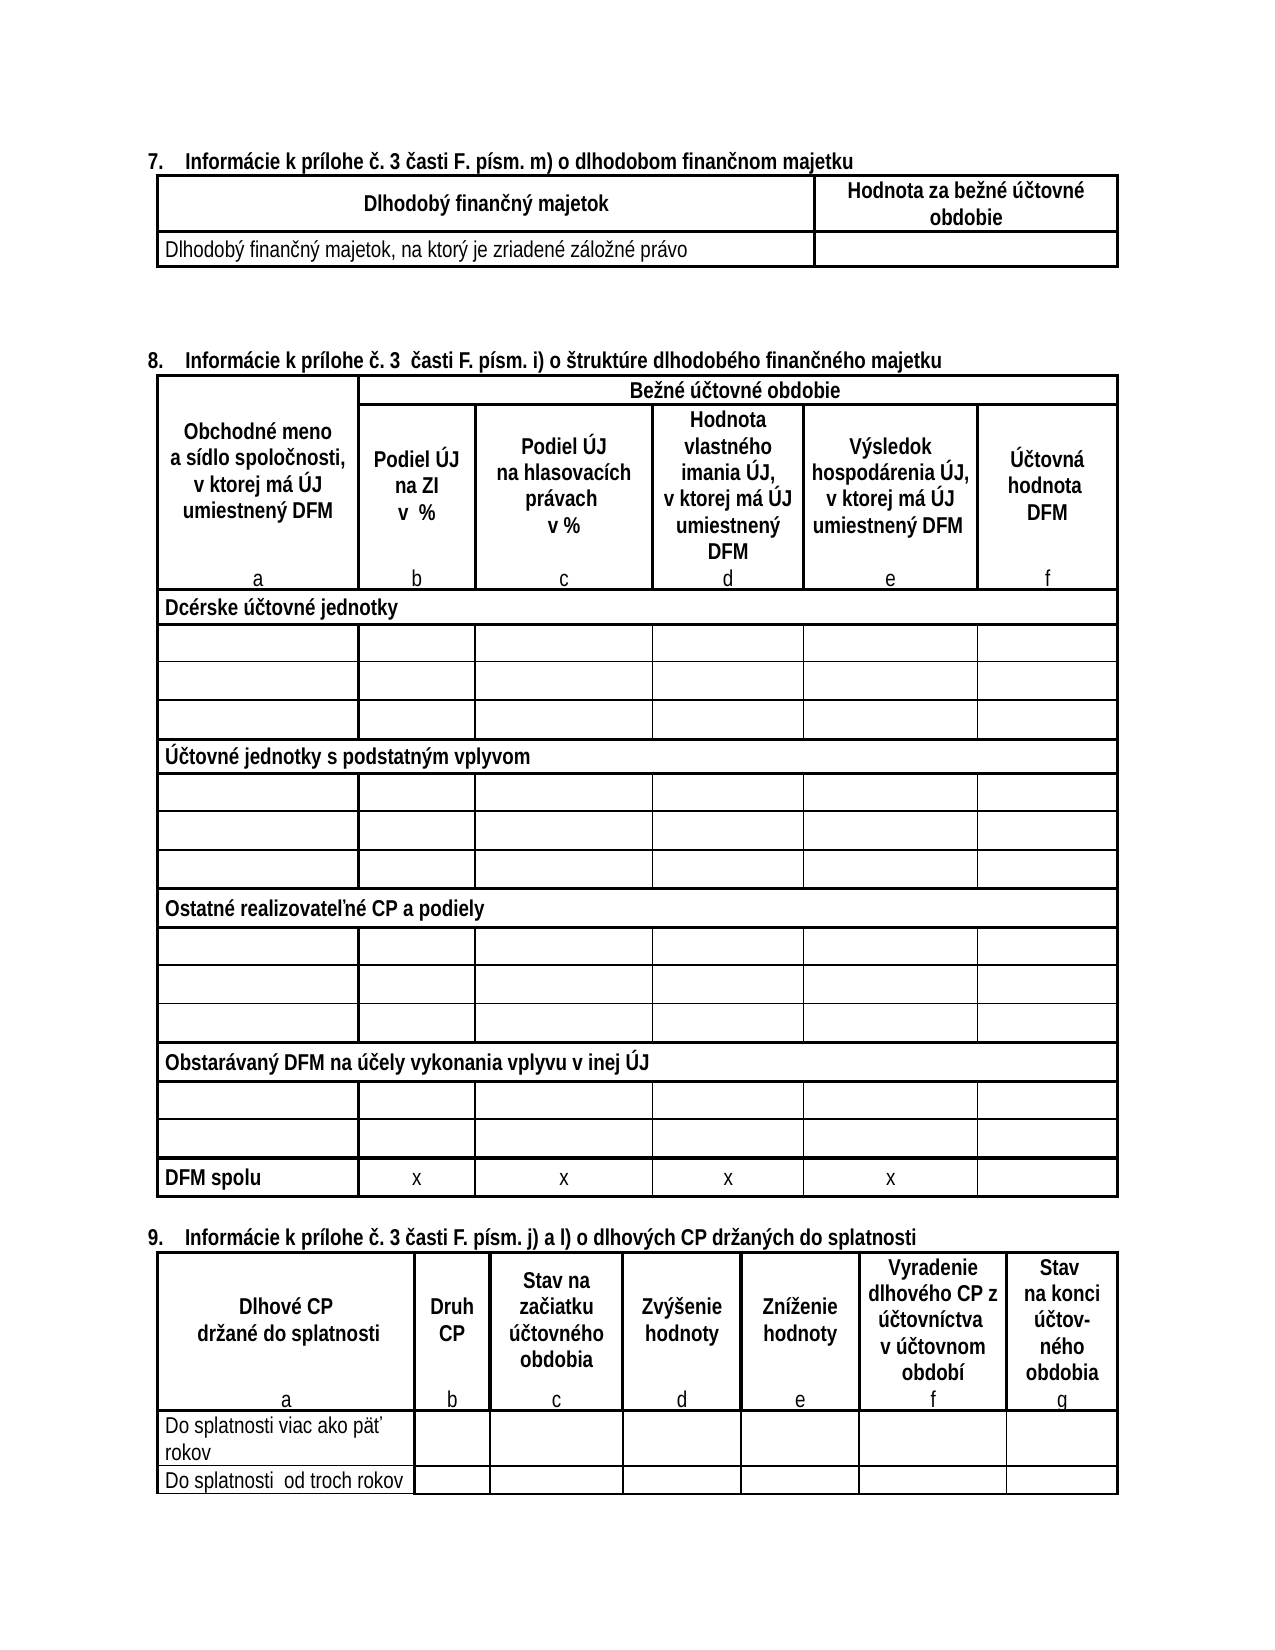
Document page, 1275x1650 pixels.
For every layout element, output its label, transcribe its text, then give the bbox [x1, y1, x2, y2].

table_cell [476, 1120, 652, 1156]
table_cell [804, 626, 977, 661]
table_cell [159, 929, 357, 964]
table_cell e [743, 1386, 858, 1409]
table_cell [159, 662, 357, 699]
table_cell x [360, 1160, 474, 1195]
table_cell [476, 812, 652, 849]
table_cell b [360, 565, 474, 588]
table_cell [978, 966, 1116, 1003]
table_cell [816, 233, 1116, 265]
table_cell [804, 929, 977, 964]
table_cell DFM spolu [159, 1160, 357, 1195]
table_cell [159, 626, 357, 661]
table_cell [978, 1004, 1116, 1041]
table_cell [624, 1412, 740, 1465]
table_cell [476, 966, 652, 1003]
table_cell [491, 1412, 622, 1465]
table_cell [159, 1004, 357, 1041]
table_cell [978, 775, 1116, 810]
table_cell [416, 1467, 489, 1493]
table_cell [416, 1412, 489, 1465]
table_header Zníženie hodnoty [743, 1254, 858, 1386]
table_cell [1007, 1467, 1116, 1493]
table_cell [653, 701, 803, 738]
table_cell [159, 1120, 357, 1156]
table_cell [159, 775, 357, 810]
table_cell Ostatné realizovateľné CP a podiely [159, 890, 1116, 926]
table_cell [978, 1160, 1116, 1195]
table_cell [804, 1120, 977, 1156]
table_cell [476, 851, 652, 887]
table_header Bežné účtovné obdobie [360, 377, 1116, 403]
table_cell [804, 812, 977, 849]
table_cell [653, 966, 803, 1003]
table_cell d [654, 565, 802, 588]
table_cell [978, 929, 1116, 964]
table_cell Účtovné jednotky s podstatným vplyvom [159, 741, 1116, 772]
table_cell [653, 1120, 803, 1156]
table_cell [804, 1004, 977, 1041]
table_cell [476, 662, 652, 699]
table_cell [653, 626, 803, 661]
table_header Dlhodobý finančný majetok [159, 177, 813, 230]
table_cell [978, 1083, 1116, 1118]
table_cell [804, 701, 977, 738]
table_cell [653, 1004, 803, 1041]
table_cell [804, 662, 977, 699]
table_cell c [477, 565, 651, 588]
text 9. Informácie k prílohe č. 3 časti F. písm. j) a l) o dlhových CP držaných do splatnosti [148, 1224, 1127, 1251]
table_cell [860, 1412, 1006, 1465]
table_cell a [159, 565, 357, 588]
table_header Obchodné meno a sídlo spoločnosti, v ktorej má ÚJ umiestnený DFM [159, 377, 357, 564]
table_cell [360, 1083, 474, 1118]
table_cell [476, 1004, 652, 1041]
table_cell [476, 775, 652, 810]
table_cell x [476, 1160, 652, 1195]
table_cell [360, 966, 474, 1003]
table_cell Účtovná hodnota DFM [979, 406, 1116, 564]
table_cell [653, 851, 803, 887]
table_cell e [805, 565, 976, 588]
table_cell Do splatnosti od troch rokov [159, 1466, 413, 1493]
table_cell [476, 626, 652, 661]
table_cell [804, 851, 977, 887]
table_cell [360, 812, 474, 849]
table_cell [491, 1467, 622, 1493]
table_cell [159, 701, 357, 738]
table_cell b [416, 1386, 488, 1409]
table_cell [653, 812, 803, 849]
table_cell x [804, 1160, 977, 1195]
table_cell x [653, 1160, 803, 1195]
table_cell [653, 662, 803, 699]
table_cell [476, 929, 652, 964]
table_header Stav na začiatku účtovného obdobia [492, 1254, 621, 1386]
table_cell [978, 662, 1116, 699]
table_cell [476, 701, 652, 738]
table_cell f [861, 1386, 1005, 1409]
table_cell [360, 1004, 474, 1041]
table_cell [159, 812, 357, 849]
text 8. Informácie k prílohe č. 3 časti F. písm. i) o štruktúre dlhodobého finančného majetku [148, 347, 1127, 374]
text 7. Informácie k prílohe č. 3 časti F. písm. m) o dlhodobom finančnom majetku [148, 148, 1127, 174]
table_cell c [492, 1386, 621, 1409]
table_cell [742, 1412, 858, 1465]
table_cell [360, 1120, 474, 1156]
table_cell Podiel ÚJ na hlasovacích právach v % [477, 406, 651, 564]
table_cell Podiel ÚJ na ZI v % [360, 406, 474, 564]
table_cell [476, 1083, 652, 1118]
table_cell [360, 851, 474, 887]
table_cell a [159, 1386, 413, 1409]
table_header Stav na konci účtov-ného obdobia [1008, 1254, 1116, 1386]
table_cell Do splatnosti viac ako päť rokov [159, 1412, 413, 1465]
table_cell [653, 1083, 803, 1118]
table_cell [159, 1083, 357, 1118]
table_cell [978, 701, 1116, 738]
table_cell Dcérske účtovné jednotky [159, 591, 1116, 622]
table_cell [360, 775, 474, 810]
table_cell [159, 966, 357, 1003]
table_cell [360, 701, 474, 738]
table_cell [1007, 1412, 1116, 1465]
table_cell Výsledok hospodárenia ÚJ, v ktorej má ÚJ umiestnený DFM [805, 406, 976, 564]
table_cell [360, 626, 474, 661]
table_header Druh CP [416, 1254, 488, 1386]
table_cell [653, 775, 803, 810]
table_cell [804, 1083, 977, 1118]
table_cell Hodnota vlastného imania ÚJ, v ktorej má ÚJ umiestnený DFM [654, 406, 802, 564]
table_header Hodnota za bežné účtovné obdobie [816, 177, 1116, 230]
table_cell [978, 1120, 1116, 1156]
table_cell f [979, 565, 1116, 588]
table_cell [978, 626, 1116, 661]
table_cell g [1008, 1386, 1116, 1409]
table_cell [978, 812, 1116, 849]
table_header Vyradenie dlhového CP z účtovníctva v účtovnom období [861, 1254, 1005, 1386]
table_header Zvýšenie hodnoty [624, 1254, 739, 1386]
table_cell [624, 1467, 740, 1493]
table_cell d [624, 1386, 739, 1409]
table_cell [804, 775, 977, 810]
table_cell [159, 851, 357, 887]
table_cell [360, 929, 474, 964]
table_cell Dlhodobý finančný majetok, na ktorý je zriadené záložné právo [159, 233, 813, 265]
table_cell [804, 966, 977, 1003]
table_cell [860, 1467, 1006, 1493]
table_cell [742, 1467, 858, 1493]
table_header Dlhové CP držané do splatnosti [159, 1254, 413, 1386]
table_cell Obstarávaný DFM na účely vykonania vplyvu v inej ÚJ [159, 1044, 1116, 1079]
table_cell [360, 662, 474, 699]
table_cell [978, 851, 1116, 887]
table_cell [653, 929, 803, 964]
